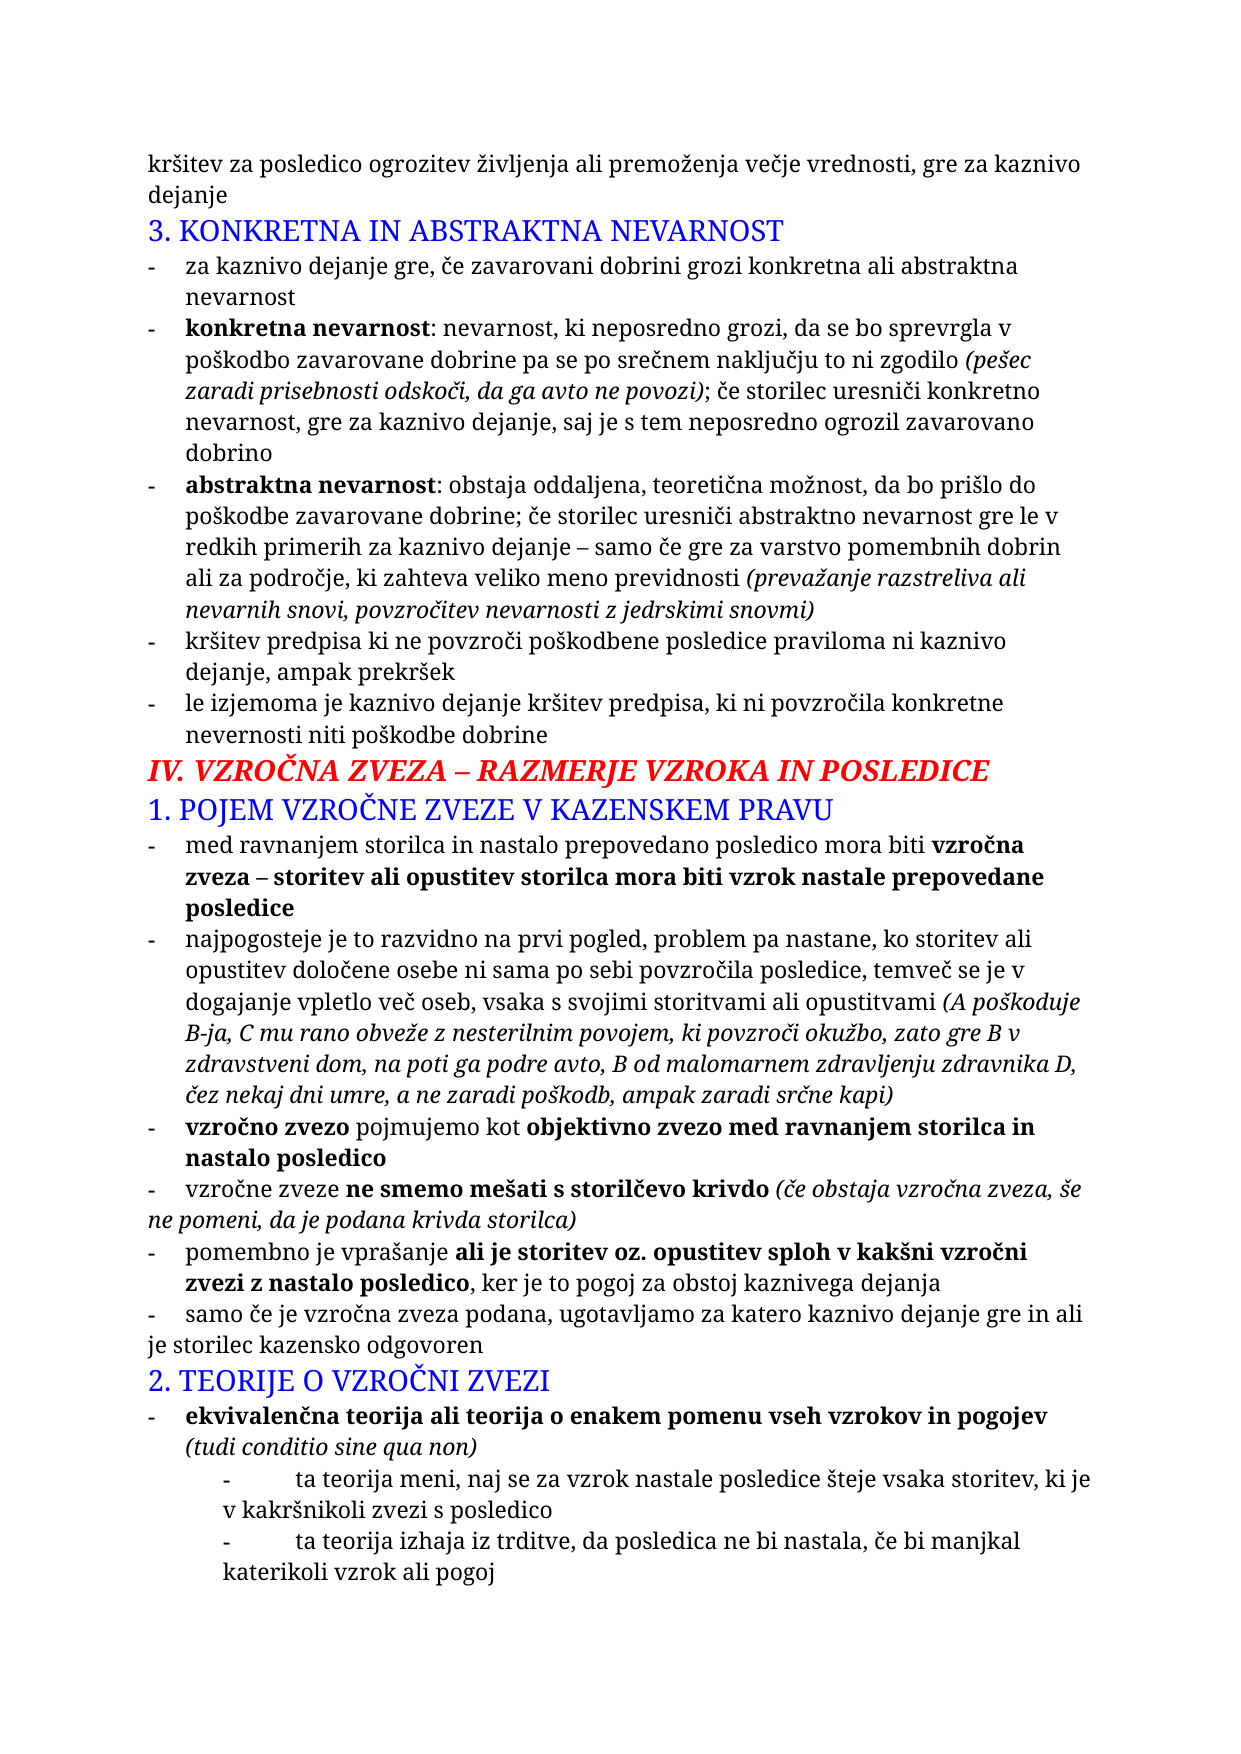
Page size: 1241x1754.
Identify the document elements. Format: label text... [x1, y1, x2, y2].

list za kaznivo dejanje gre, če zavarovani dobrini grozi konkretna ali abstraktna nevarnost [148, 250, 1093, 312]
subtitle 1. POJEM VZROČNE ZVEZE V KAZENSKEM PRAVU [148, 789, 1093, 829]
list vzročno zvezo pojmujemo kot objektivno zvezo med ravnanjem storilca in nastalo posledico [148, 1110, 1093, 1173]
subtitle 3. KONKRETNA IN ABSTRAKTNA NEVARNOST [148, 210, 1093, 250]
list kršitev za posledico ogrozitev življenja ali premoženja večje vrednosti, gre za kaznivo dejanje [148, 148, 1093, 210]
list ta teorija meni, naj se za vzrok nastale posledice šteje vsaka storitev, ki je v kakršnikoli zvezi s posledico [223, 1463, 1093, 1525]
list najpogosteje je to razvidno na prvi pogled, problem pa nastane, ko storitev ali opustitev določene osebe ni sama po sebi povzročila posledice, temveč se je v dogajanje vpletlo več oseb, vsaka s svojimi storitvami ali opustitvami (A poškoduje B-ja, C mu rano obveže z nesterilnim povojem, ki povzroči okužbo, zato gre B v zdravstveni dom, na poti ga podre avto, B od malomarnem zdravljenju zdravnika D, čez nekaj dni umre, a ne zaradi poškodb, ampak zaradi srčne kapi) [148, 923, 1093, 1110]
list vzročne zveze ne smemo mešati s storilčevo krivdo (če obstaja vzročna zveza, še ne pomeni, da je podana krivda storilca) [148, 1173, 1107, 1235]
subtitle IV. VZROČNA ZVEZA – RAZMERJE VZROKA IN POSLEDICE [148, 750, 1093, 789]
list ekvivalenčna teorija ali teorija o enakem pomenu vseh vzrokov in pogojev (tudi conditio sine qua non) [148, 1400, 1093, 1463]
list ta teorija izhaja iz trditve, da posledica ne bi nastala, če bi manjkal katerikoli vzrok ali pogoj [223, 1525, 1093, 1588]
list samo če je vzročna zveza podana, ugotavljamo za katero kaznivo dejanje gre in ali je storilec kazensko odgovoren [148, 1298, 1096, 1360]
list abstraktna nevarnost: obstaja oddaljena, teoretična možnost, da bo prišlo do poškodbe zavarovane dobrine; če storilec uresniči abstraktno nevarnost gre le v redkih primerih za kaznivo dejanje – samo če gre za varstvo pomembnih dobrin ali za področje, ki zahteva veliko meno previdnosti (prevažanje razstreliva ali nevarnih snovi, povzročitev nevarnosti z jedrskimi snovmi) [148, 468, 1093, 625]
list konkretna nevarnost: nevarnost, ki neposredno grozi, da se bo sprevrgla v poškodbo zavarovane dobrine pa se po srečnem naključju to ni zgodilo (pešec zaradi prisebnosti odskoči, da ga avto ne povozi); če storilec uresniči konkretno nevarnost, gre za kaznivo dejanje, saj je s tem neposredno ogrozil zavarovano dobrino [148, 312, 1093, 468]
list med ravnanjem storilca in nastalo prepovedano posledico mora biti vzročna zveza – storitev ali opustitev storilca mora biti vzrok nastale prepovedane posledice [148, 829, 1093, 923]
list pomembno je vprašanje ali je storitev oz. opustitev sploh v kakšni vzročni zvezi z nastalo posledico, ker je to pogoj za obstoj kaznivega dejanja [148, 1235, 1093, 1298]
list le izjemoma je kaznivo dejanje kršitev predpisa, ki ni povzročila konkretne nevernosti niti poškodbe dobrine [148, 687, 1093, 750]
subtitle 2. TEORIJE O VZROČNI ZVEZI [148, 1360, 1093, 1400]
list kršitev predpisa ki ne povzroči poškodbene posledice praviloma ni kaznivo dejanje, ampak prekršek [148, 625, 1093, 687]
